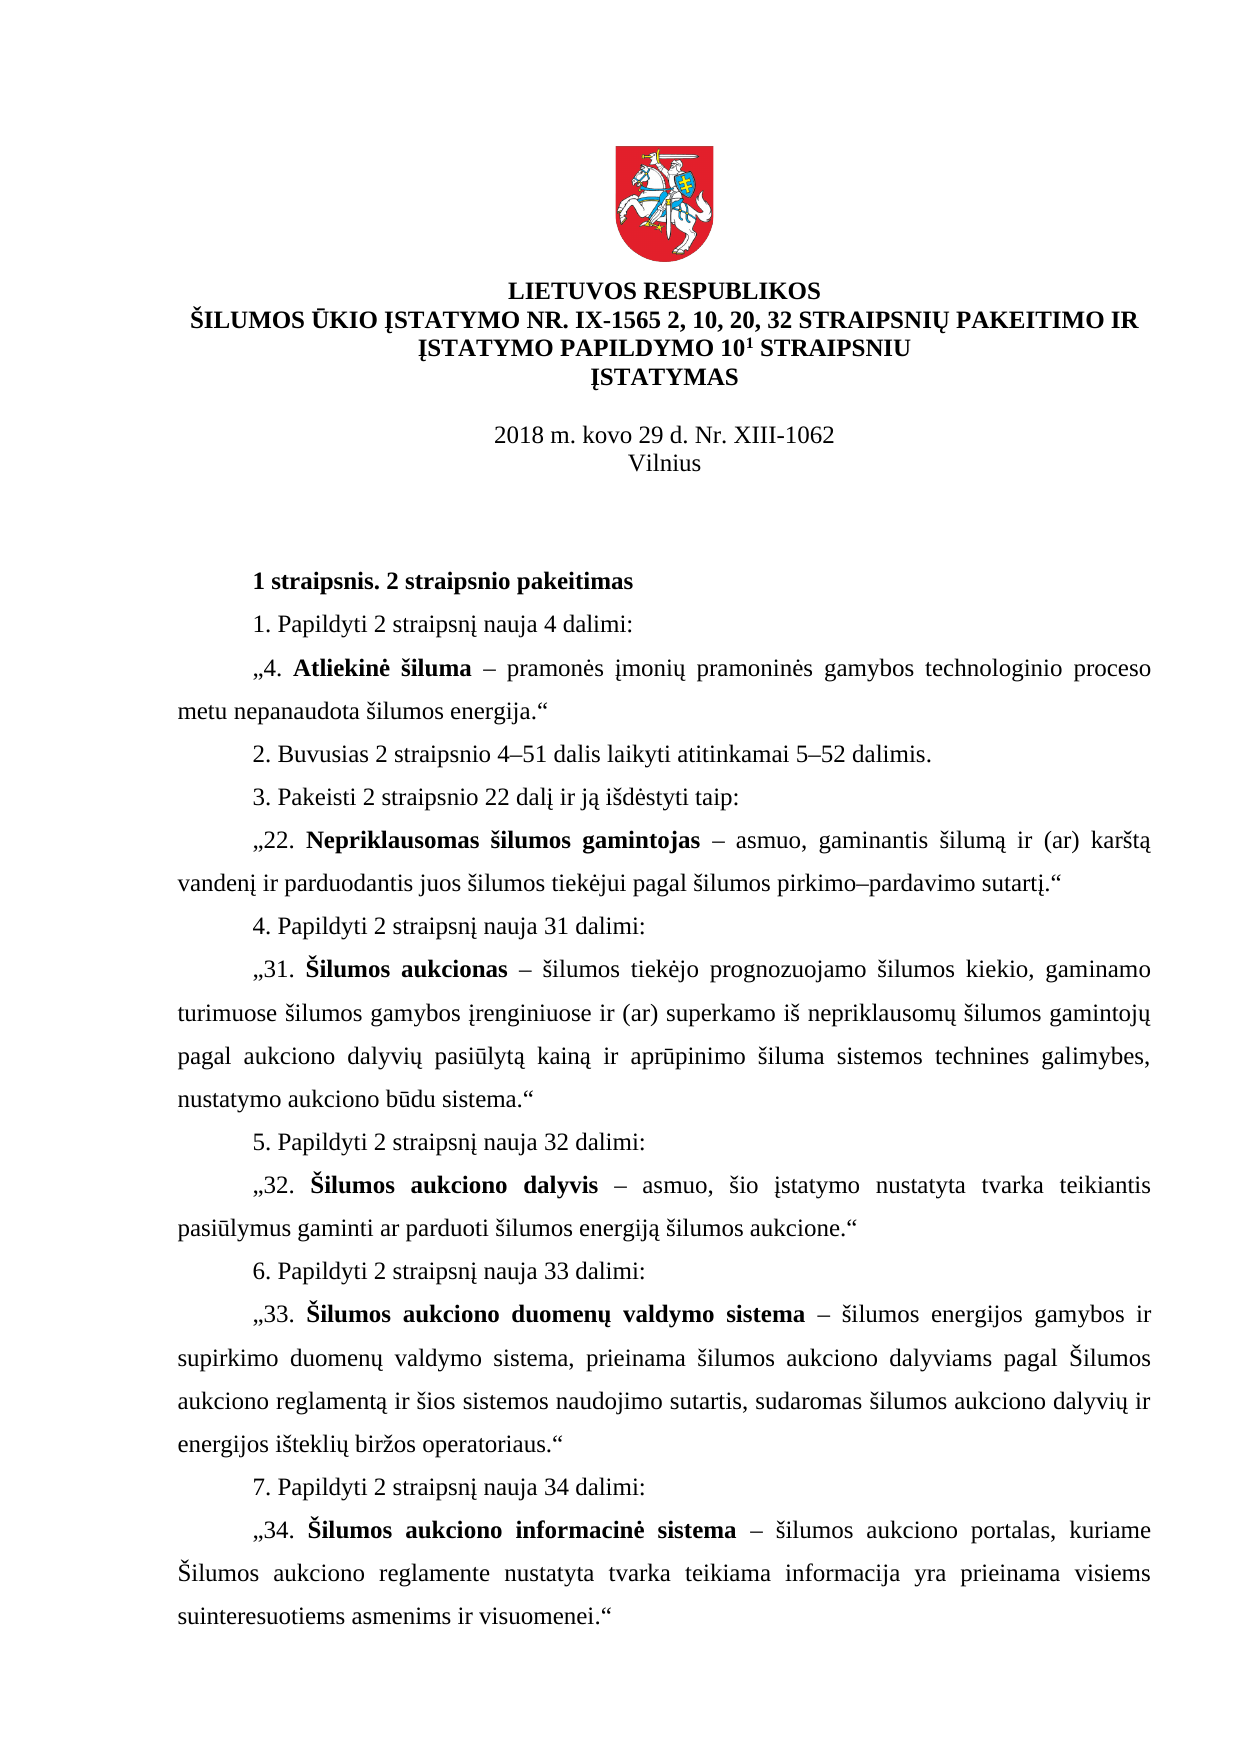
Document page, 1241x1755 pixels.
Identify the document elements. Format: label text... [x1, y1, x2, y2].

text Vilnius [177, 448, 1152, 477]
text „4. Atliekinė šiluma – pramonės įmonių pramoninės gamybos technologinio proceso metu nepanaudota šilumos energija.“ [177, 653, 1152, 724]
text 4. Papildyti 2 straipsnį nauja 31 dalimi: [177, 911, 1152, 940]
text 3. Pakeisti 2 straipsnio 22 dalį ir ją išdėstyti taip: [177, 782, 1152, 811]
text 1. Papildyti 2 straipsnį nauja 4 dalimi: [177, 609, 1152, 638]
text 2018 m. kovo 29 d. Nr. XIII-1062 [177, 420, 1152, 448]
text „33. Šilumos aukciono duomenų valdymo sistema – šilumos energijos gamybos ir supirkimo duomenų valdymo sistema, prieinama šilumos aukciono dalyviams pagal Šilumos aukciono reglamentą ir šios sistemos naudojimo sutartis, sudaromas šilumos aukciono dalyvių ir energijos išteklių biržos operatoriaus.“ [177, 1299, 1152, 1458]
text 6. Papildyti 2 straipsnį nauja 33 dalimi: [177, 1256, 1152, 1285]
text „31. Šilumos aukcionas – šilumos tiekėjo prognozuojamo šilumos kiekio, gaminamo turimuose šilumos gamybos įrenginiuose ir (ar) superkamo iš nepriklausomų šilumos gamintojų pagal aukciono dalyvių pasiūlytą kainą ir aprūpinimo šiluma sistemos technines galimybes, nustatymo aukciono būdu sistema.“ [177, 954, 1152, 1113]
text 5. Papildyti 2 straipsnį nauja 32 dalimi: [177, 1127, 1152, 1156]
text „34. Šilumos aukciono informacinė sistema – šilumos aukciono portalas, kuriame Šilumos aukciono reglamente nustatyta tvarka teikiama informacija yra prieinama visiems suinteresuotiems asmenims ir visuomenei.“ [177, 1515, 1152, 1630]
text 2. Buvusias 2 straipsnio 4–51 dalis laikyti atitinkamai 5–52 dalimis. [177, 739, 1152, 768]
text ŠILUMOS ŪKIO ĮSTATYMO NR. IX-1565 2, 10, 20, 32 STRAIPSNIŲ PAKEITIMO IR ĮSTATYMO PAPILDYMO 101 STRAIPSNIU [177, 305, 1152, 362]
text „22. Nepriklausomas šilumos gamintojas – asmuo, gaminantis šilumą ir (ar) karštą vandenį ir parduodantis juos šilumos tiekėjui pagal šilumos pirkimo–pardavimo sutartį.“ [177, 825, 1152, 897]
text „32. Šilumos aukciono dalyvis – asmuo, šio įstatymo nustatyta tvarka teikiantis pasiūlymus gaminti ar parduoti šilumos energiją šilumos aukcione.“ [177, 1170, 1152, 1242]
text 7. Papildyti 2 straipsnį nauja 34 dalimi: [177, 1472, 1152, 1501]
text ĮSTATYMAS [177, 362, 1152, 391]
text 1 straipsnis. 2 straipsnio pakeitimas [177, 566, 1152, 595]
text LIETUVOS RESPUBLIKOS [177, 276, 1152, 305]
